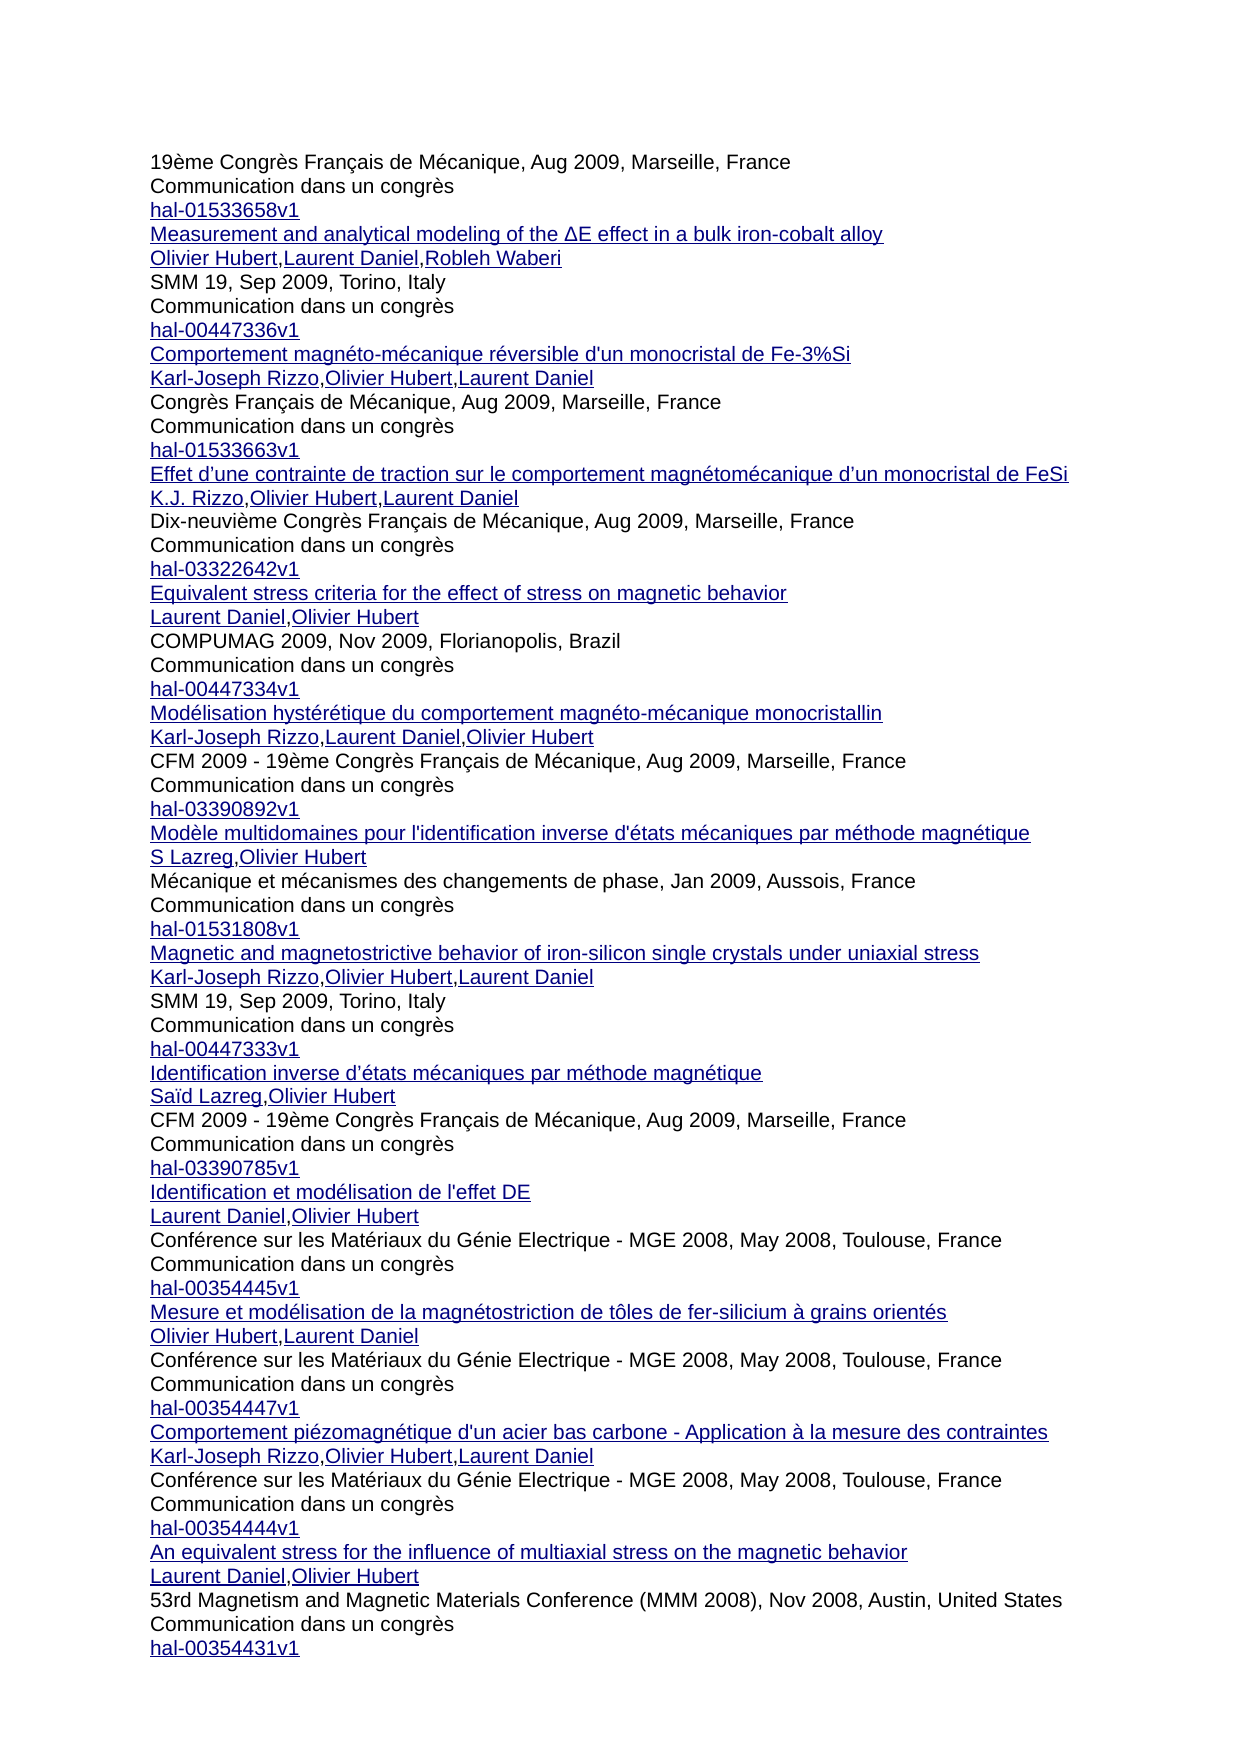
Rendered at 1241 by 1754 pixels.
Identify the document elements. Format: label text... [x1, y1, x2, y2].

table_cell Modélisation hystérétique du comportement magnéto-mécanique monocristallin Karl-Joseph Rizzo,Laurent Daniel,Olivier Hubert CFM 2009 - 19ème Congrès Français de Mécanique, Aug 2009, Marseille, France Communication dans un congrès hal-03390892v1 [150, 701, 1090, 821]
table_cell Measurement and analytical modeling of the ΔE effect in a bulk iron-cobalt alloy Olivier Hubert,Laurent Daniel,Robleh Waberi SMM 19, Sep 2009, Torino, Italy Communication dans un congrès hal-00447336v1 [150, 222, 1090, 342]
table_cell 19ème Congrès Français de Mécanique, Aug 2009, Marseille, France Communication dans un congrès hal-01533658v1 [150, 150, 1090, 222]
table_cell Identification inverse d’états mécaniques par méthode magnétique Saïd Lazreg,Olivier Hubert CFM 2009 - 19ème Congrès Français de Mécanique, Aug 2009, Marseille, France Communication dans un congrès hal-03390785v1 [150, 1060, 1090, 1180]
table_cell An equivalent stress for the influence of multiaxial stress on the magnetic behavior Laurent Daniel,Olivier Hubert 53rd Magnetism and Magnetic Materials Conference (MMM 2008), Nov 2008, Austin, United States Communication dans un congrès hal-00354431v1 [150, 1540, 1090, 1659]
table_cell Mesure et modélisation de la magnétostriction de tôles de fer-silicium à grains orientés Olivier Hubert,Laurent Daniel Conférence sur les Matériaux du Génie Electrique - MGE 2008, May 2008, Toulouse, France Communication dans un congrès hal-00354447v1 [150, 1300, 1090, 1420]
table_cell Effet d’une contrainte de traction sur le comportement magnétomécanique d’un monocristal de FeSi K.J. Rizzo,Olivier Hubert,Laurent Daniel Dix-neuvième Congrès Français de Mécanique, Aug 2009, Marseille, France Communication dans un congrès hal-03322642v1 [150, 461, 1090, 581]
table_cell Modèle multidomaines pour l'identification inverse d'états mécaniques par méthode magnétique S Lazreg,Olivier Hubert Mécanique et mécanismes des changements de phase, Jan 2009, Aussois, France Communication dans un congrès hal-01531808v1 [150, 821, 1090, 941]
table_cell Equivalent stress criteria for the effect of stress on magnetic behavior Laurent Daniel,Olivier Hubert COMPUMAG 2009, Nov 2009, Florianopolis, Brazil Communication dans un congrès hal-00447334v1 [150, 581, 1090, 701]
table_cell Comportement magnéto-mécanique réversible d'un monocristal de Fe-3%Si Karl-Joseph Rizzo,Olivier Hubert,Laurent Daniel Congrès Français de Mécanique, Aug 2009, Marseille, France Communication dans un congrès hal-01533663v1 [150, 342, 1090, 461]
table_cell Magnetic and magnetostrictive behavior of iron-silicon single crystals under uniaxial stress Karl-Joseph Rizzo,Olivier Hubert,Laurent Daniel SMM 19, Sep 2009, Torino, Italy Communication dans un congrès hal-00447333v1 [150, 941, 1090, 1060]
table_cell Identification et modélisation de l'effet DE Laurent Daniel,Olivier Hubert Conférence sur les Matériaux du Génie Electrique - MGE 2008, May 2008, Toulouse, France Communication dans un congrès hal-00354445v1 [150, 1180, 1090, 1300]
table_cell Comportement piézomagnétique d'un acier bas carbone - Application à la mesure des contraintes Karl-Joseph Rizzo,Olivier Hubert,Laurent Daniel Conférence sur les Matériaux du Génie Electrique - MGE 2008, May 2008, Toulouse, France Communication dans un congrès hal-00354444v1 [150, 1420, 1090, 1539]
